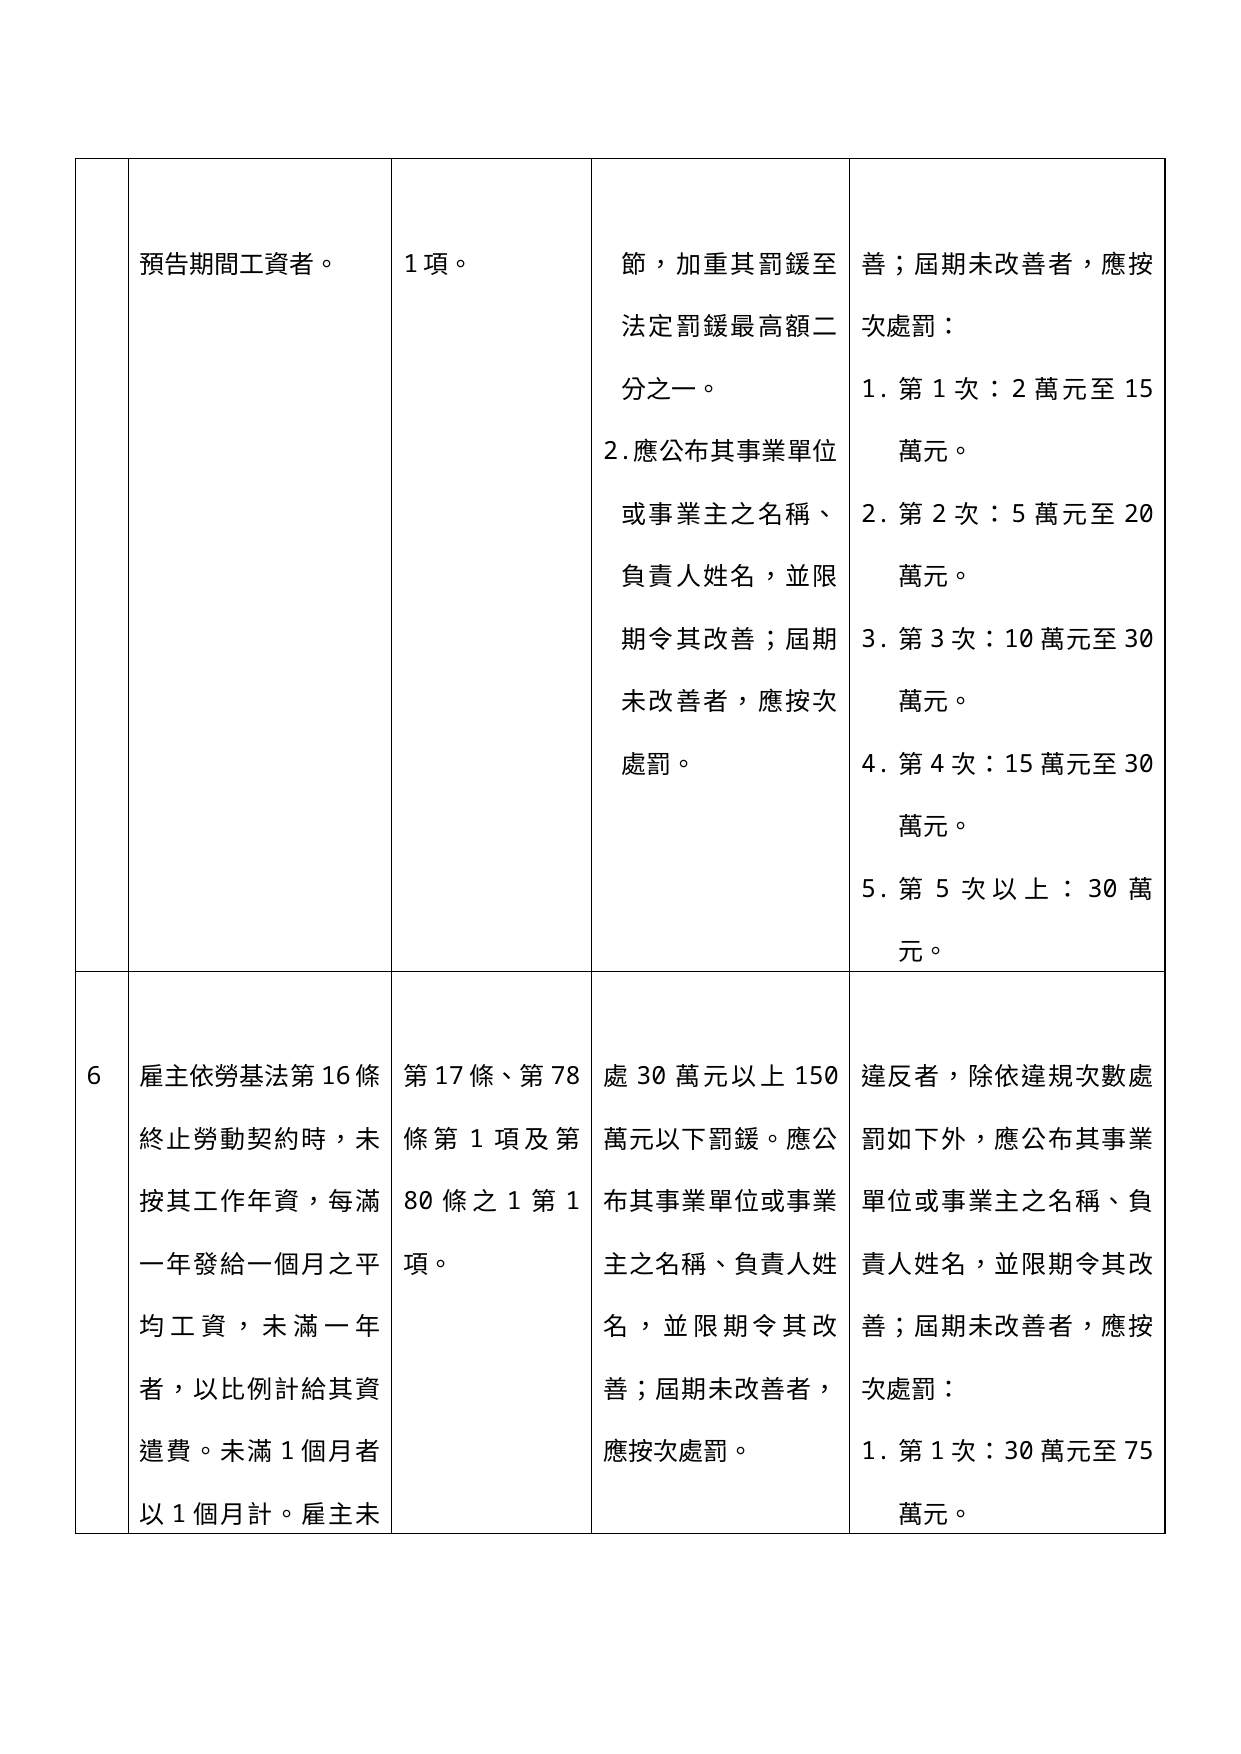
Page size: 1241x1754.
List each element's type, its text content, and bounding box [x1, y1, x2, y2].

table_cell [76, 159, 128, 971]
table_cell 1項。 [392, 159, 591, 971]
table_cell 第17條、第78條第1項及第80條之1第1項。 [392, 972, 591, 1533]
table_cell 違反者，除依違規次數處罰如下外，應公布其事業單位或事業主之名稱、負責人姓名，並限期令其改善；屆期未改善者，應按次處罰： 第1次：2萬元至15萬元。 第2次：5萬元至20萬元。 第3次：10萬元至30萬元。 第4次：15萬元至30萬元。 第5次以上：30萬元。 [850, 159, 1164, 971]
table_cell 預告期間工資者。 [129, 159, 391, 971]
table_cell 6 [76, 972, 128, 1533]
table_cell 雇主依勞基法第16條終止勞動契約時，未按其工作年資，每滿一年發給一個月之平均工資，未滿一年者，以比例計給其資遣費。未滿1個月者以1個月計。雇主未 [129, 972, 391, 1533]
table_cell 節，加重其罰鍰至法定罰鍰最高額二分之一。 2.應公布其事業單位或事業主之名稱、負責人姓名，並限期令其改善；屆期未改善者，應按次處罰。 [592, 159, 849, 971]
table_cell 處30萬元以上150萬元以下罰鍰。應公布其事業單位或事業主之名稱、負責人姓名，並限期令其改善；屆期未改善者，應按次處罰。 [592, 972, 849, 1533]
table_cell 違反者，除依違規次數處罰如下外，應公布其事業單位或事業主之名稱、負責人姓名，並限期令其改善；屆期未改善者，應按次處罰： 第1次：30萬元至75萬元。 第2次：50萬元至100萬元。 第3次：75萬元至150萬元。 第4次：100萬元至150萬元。 第5次以上：150萬元。 [850, 972, 1164, 1533]
